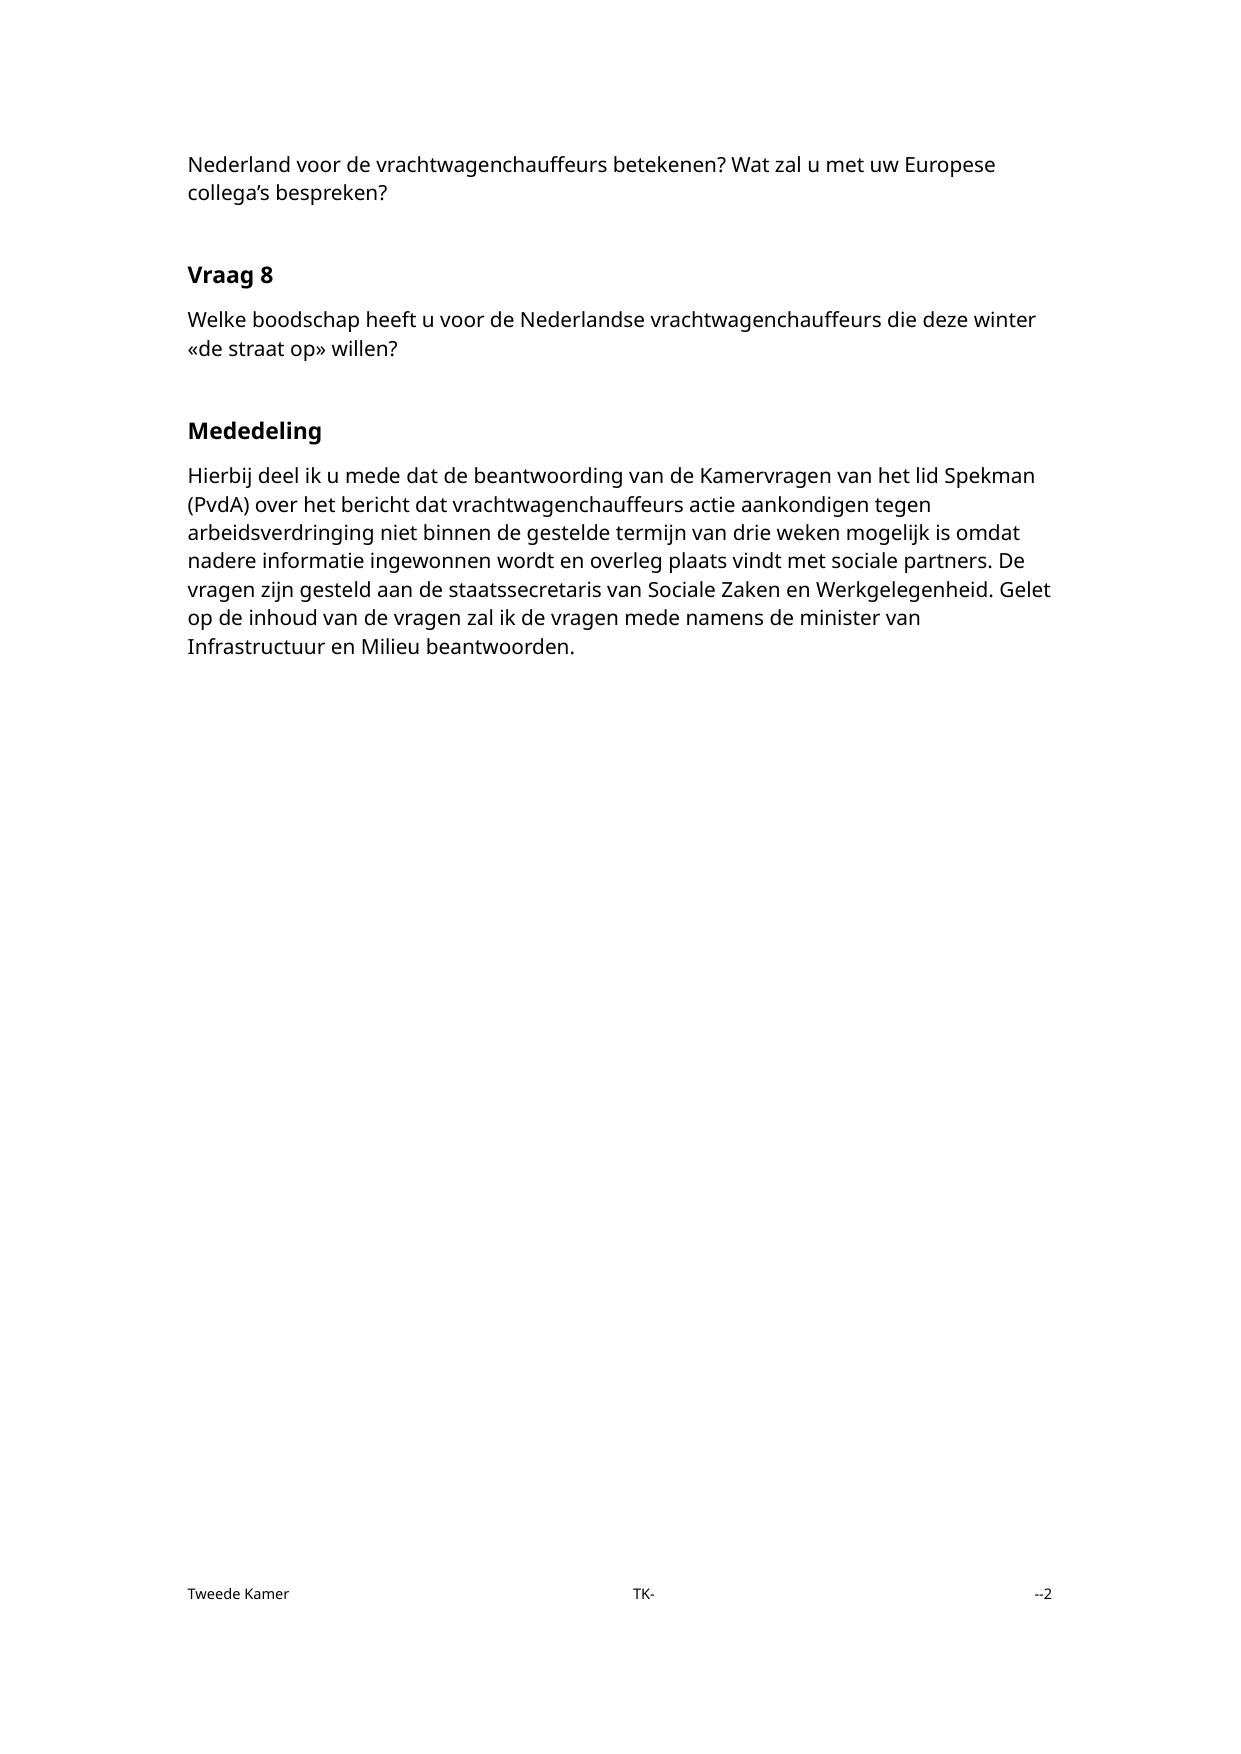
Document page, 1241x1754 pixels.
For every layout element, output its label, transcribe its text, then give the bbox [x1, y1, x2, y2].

text Hierbij deel ik u mede dat de beantwoording van de Kamervragen van het lid Spekman (PvdA) over het bericht dat vrachtwagenchauffeurs actie aankondigen tegen arbeidsverdringing niet binnen de gestelde termijn van drie weken mogelijk is omdat nadere informatie ingewonnen wordt en overleg plaats vindt met sociale partners. De vragen zijn gesteld aan de staatssecretaris van Sociale Zaken en Werkgelegenheid. Gelet op de inhoud van de vragen zal ik de vragen mede namens de minister van Infrastructuur en Milieu beantwoorden. [187, 461, 1053, 660]
subtitle Vraag 8 [187, 259, 1053, 291]
subtitle Mededeling [187, 415, 1053, 446]
text Welke boodschap heeft u voor de Nederlandse vrachtwagenchauffeurs die deze winter «de straat op» willen? [187, 306, 1053, 362]
text Nederland voor de vrachtwagenchauffeurs betekenen? Wat zal u met uw Europese collega’s bespreken? [187, 150, 1053, 207]
